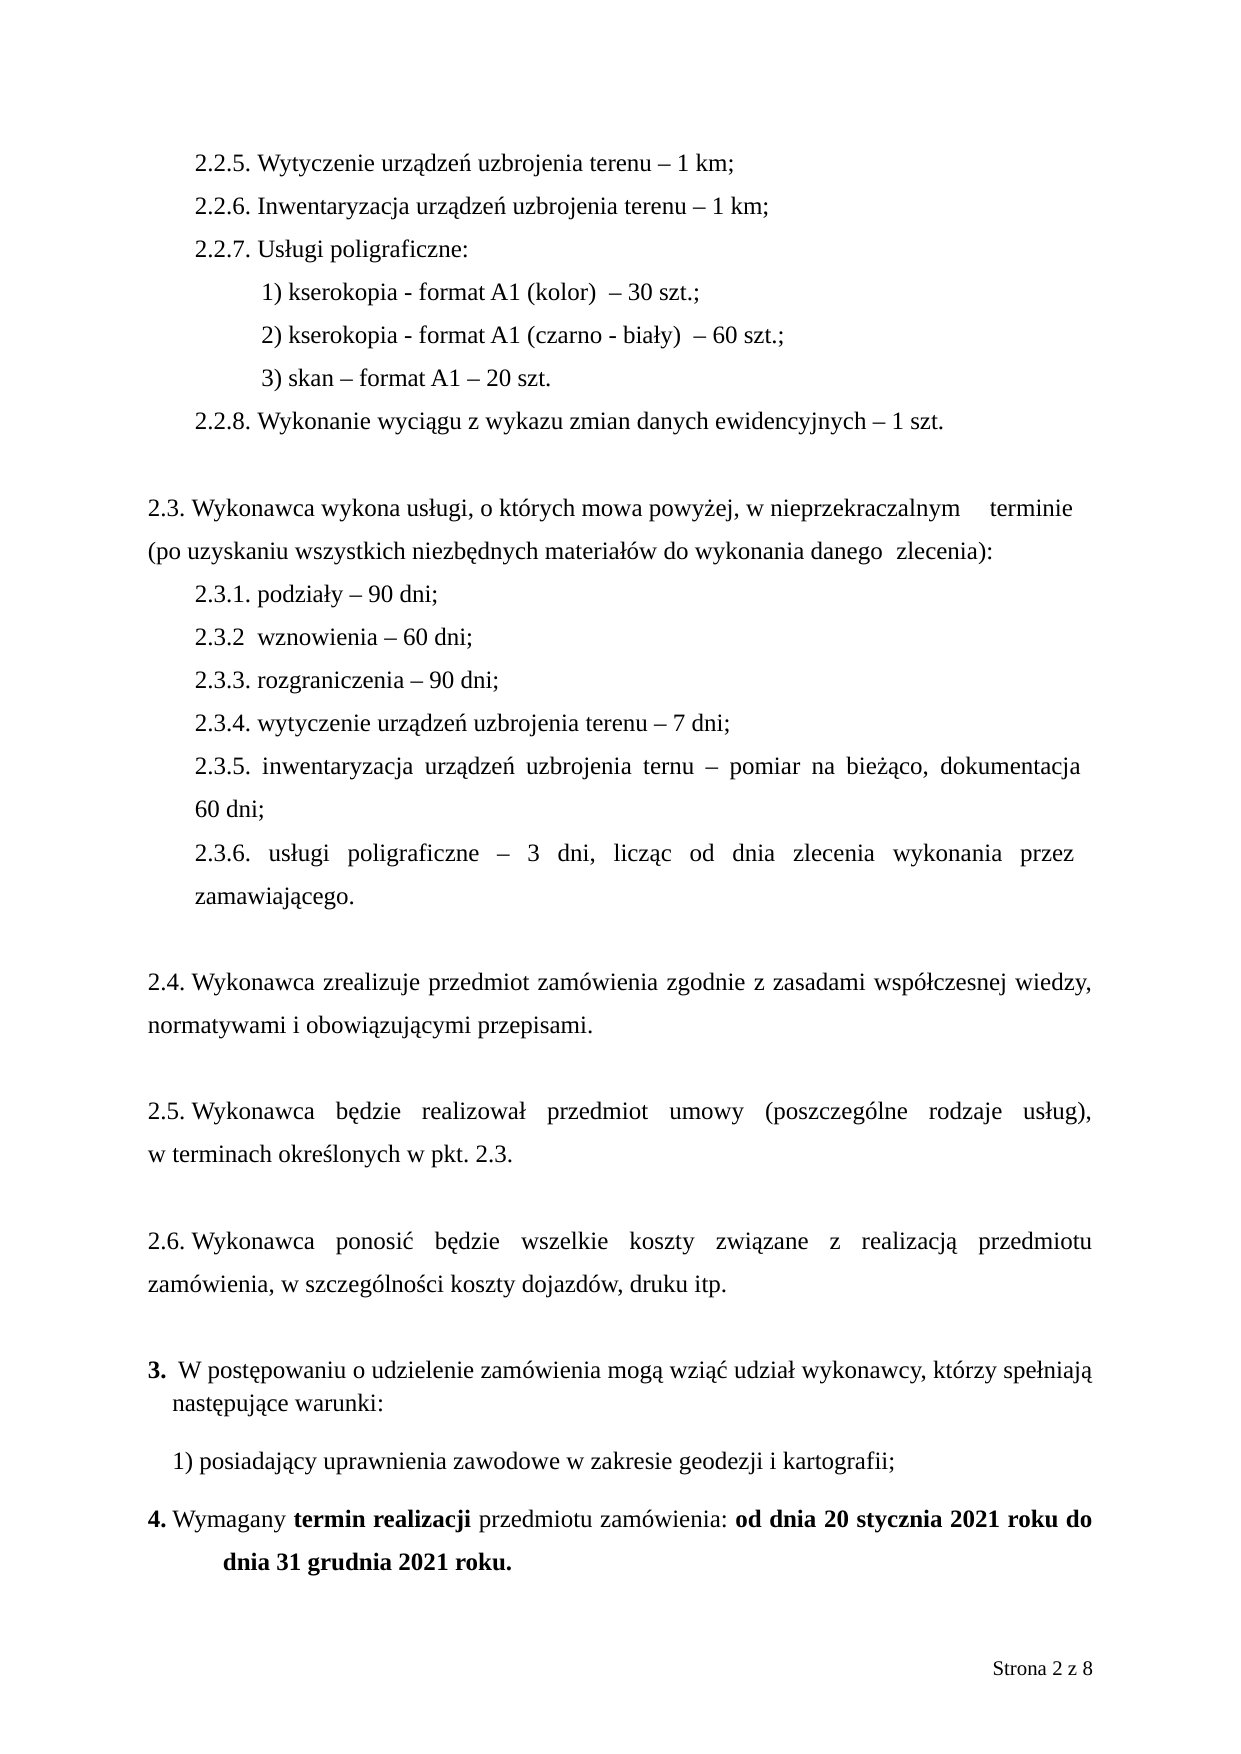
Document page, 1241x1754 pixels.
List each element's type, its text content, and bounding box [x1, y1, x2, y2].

text 2.3.2 wznowienia – 60 dni; [148, 622, 1092, 651]
text 2.2.6. Inwentaryzacja urządzeń uzbrojenia terenu – 1 km; [148, 191, 1092, 219]
list Wymagany termin realizacji przedmiotu zamówienia: od dnia 20 stycznia 2021 roku do dnia 31 grudnia 2021 roku. [148, 1504, 1092, 1576]
text 2.3.1. podziały – 90 dni; [148, 579, 1092, 608]
text 2.5. Wykonawca będzie realizował przedmiot umowy (poszczególne rodzaje usług), w terminach określonych w pkt. 2.3. [148, 1096, 1092, 1168]
text 1) kserokopia - format A1 (kolor) – 30 szt.; [148, 277, 1092, 306]
list 1) posiadający uprawnienia zawodowe w zakresie geodezji i kartografii; [148, 1446, 1092, 1475]
text 2.3.4. wytyczenie urządzeń uzbrojenia terenu – 7 dni; [148, 708, 1092, 737]
text 2.3.6. usługi poligraficzne – 3 dni, licząc od dnia zlecenia wykonania przez zamawiającego. [148, 838, 1092, 909]
text 2.3.5. inwentaryzacja urządzeń uzbrojenia ternu – pomiar na bieżąco, dokumentacja 60 dni; [148, 751, 1092, 823]
text 2.2.5. Wytyczenie urządzeń uzbrojenia terenu – 1 km; [148, 148, 1092, 176]
list W postępowaniu o udzielenie zamówienia mogą wziąć udział wykonawcy, którzy spełniają następujące warunki: [148, 1355, 1092, 1417]
text 3) skan – format A1 – 20 szt. [148, 363, 1092, 392]
text 2.6. Wykonawca ponosić będzie wszelkie koszty związane z realizacją przedmiotu zamówienia, w szczególności koszty dojazdów, druku itp. [148, 1226, 1092, 1298]
text 2.3. Wykonawca wykona usługi, o których mowa powyżej, w nieprzekraczalnym terminie (po uzyskaniu wszystkich niezbędnych materiałów do wykonania danego zlecenia): [148, 493, 1092, 564]
text 2.3.3. rozgraniczenia – 90 dni; [148, 665, 1092, 694]
text 2.2.8. Wykonanie wyciągu z wykazu zmian danych ewidencyjnych – 1 szt. [148, 406, 1092, 435]
text 2.4. Wykonawca zrealizuje przedmiot zamówienia zgodnie z zasadami współczesnej wiedzy, normatywami i obowiązującymi przepisami. [148, 967, 1092, 1039]
text 2) kserokopia - format A1 (czarno - biały) – 60 szt.; [148, 320, 1092, 349]
text 2.2.7. Usługi poligraficzne: [148, 234, 1092, 263]
